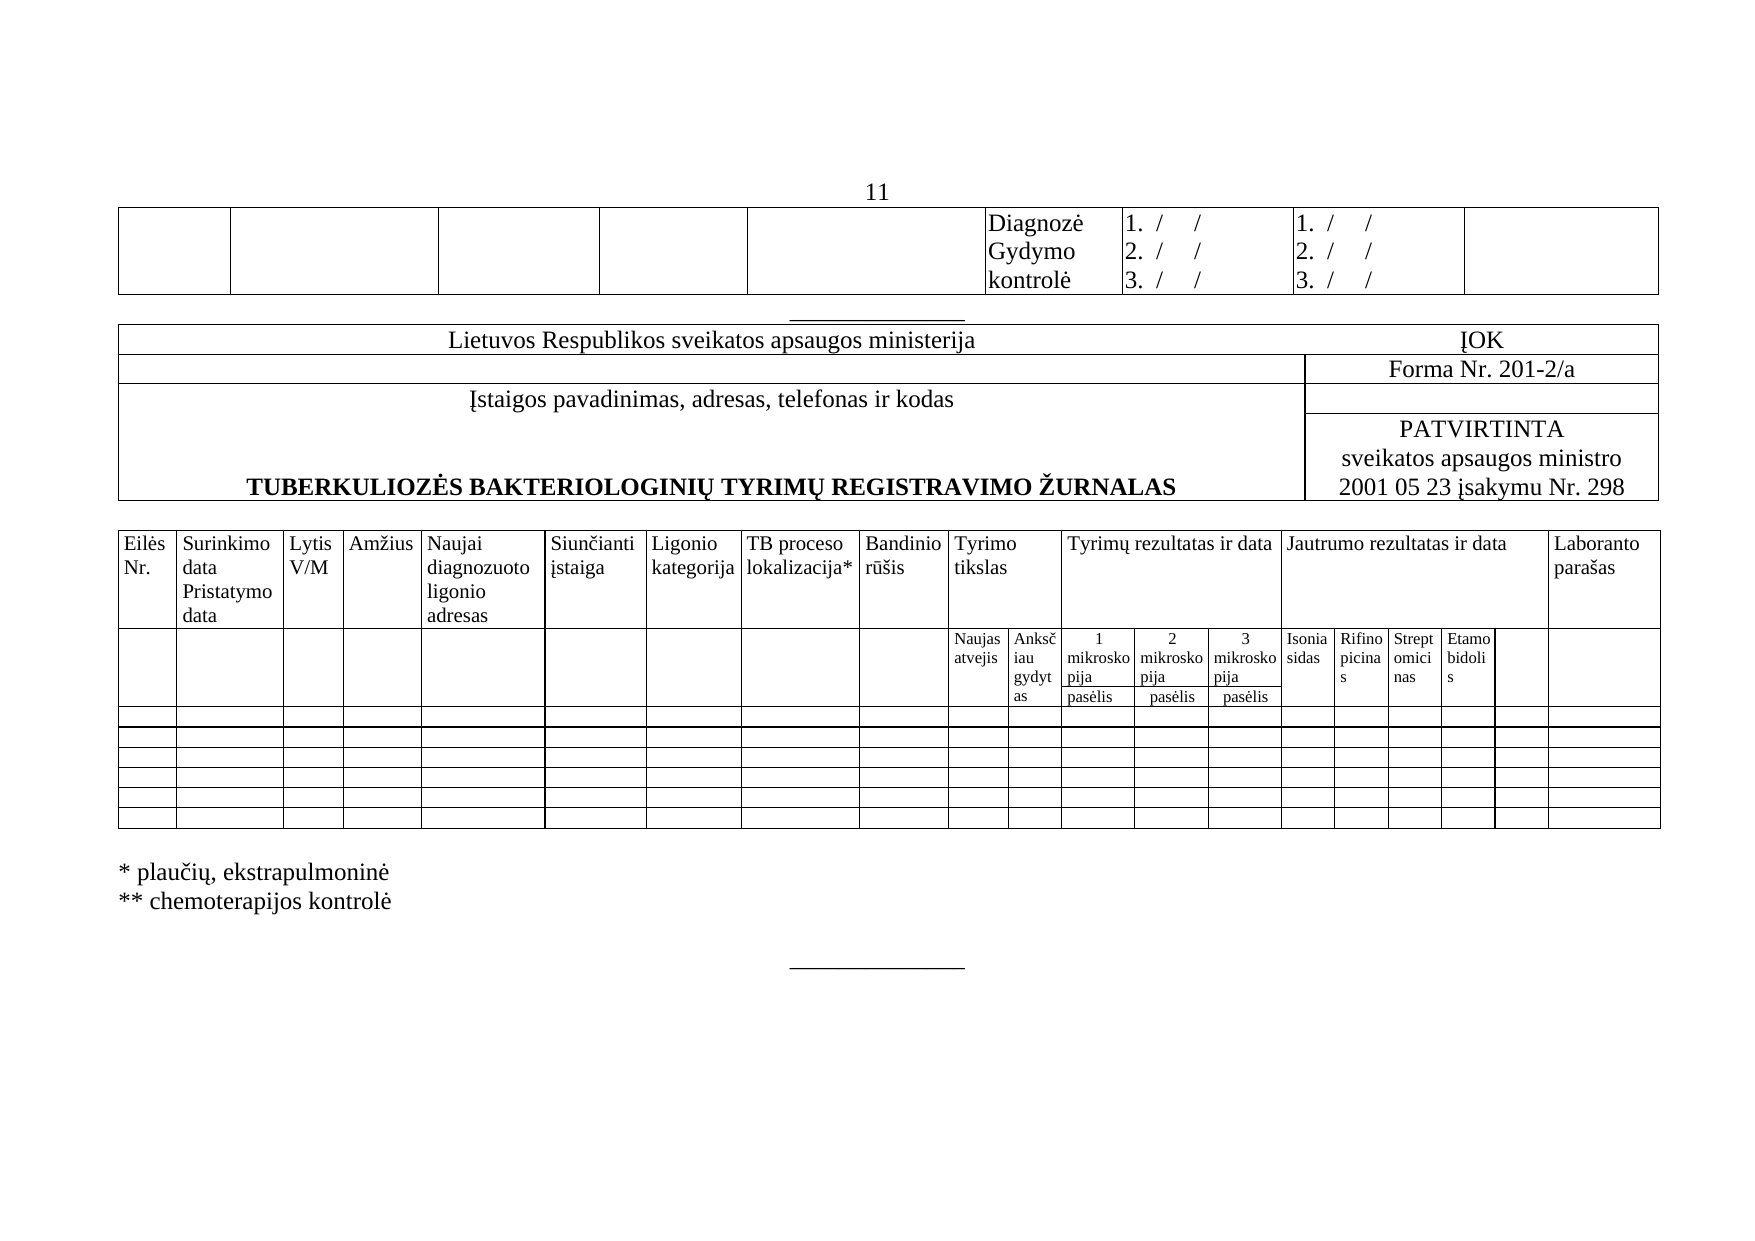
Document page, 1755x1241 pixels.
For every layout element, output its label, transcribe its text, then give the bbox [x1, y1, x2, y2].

table_cell [284, 728, 343, 747]
text ** chemoterapijos kontrolė [118, 886, 1636, 915]
table_cell pasėlis [1062, 687, 1134, 706]
table_cell Forma Nr. 201-2/a [1306, 355, 1658, 383]
table_header Lietuvos Respublikos sveikatos apsaugos ministerija [119, 325, 1305, 353]
table_cell [1549, 768, 1660, 787]
table_cell Isoniasidas [1282, 629, 1334, 706]
table_cell [1135, 808, 1208, 827]
table_cell [1135, 707, 1208, 726]
table_cell 2 mikroskopija [1135, 629, 1208, 686]
table_cell [422, 748, 544, 767]
table_cell [1389, 728, 1441, 747]
table_cell [284, 808, 343, 827]
table_cell [422, 788, 544, 807]
table_header Laboranto parašas [1549, 531, 1660, 627]
table_cell [647, 707, 741, 726]
table_cell [1062, 808, 1134, 827]
table_cell [1496, 728, 1548, 747]
table_cell [284, 768, 343, 787]
table_cell [1009, 808, 1061, 827]
table_cell [742, 808, 859, 827]
table_header Lytis V/M [284, 531, 343, 627]
table_cell [422, 707, 544, 726]
table_cell [1549, 629, 1660, 706]
table_cell [949, 808, 1008, 827]
table_cell [1335, 768, 1388, 787]
table_cell [949, 768, 1008, 787]
table_cell [177, 728, 283, 747]
table_cell [119, 748, 176, 767]
table_cell [1062, 748, 1134, 767]
table_cell [344, 707, 421, 726]
table_cell [422, 629, 544, 706]
table_cell [1306, 384, 1658, 413]
table_cell [1549, 788, 1660, 807]
table_header Siunčianti įstaiga [546, 531, 646, 627]
table_cell [1389, 788, 1441, 807]
table_cell [1009, 768, 1061, 787]
table_cell [647, 768, 741, 787]
table_cell [1062, 707, 1134, 726]
table_cell Anksčiau gydytas [1009, 629, 1061, 706]
table_cell [344, 748, 421, 767]
text * plaučių, ekstrapulmoninė [118, 857, 1636, 886]
table_cell [546, 808, 646, 827]
table_header Eilės Nr. [119, 531, 176, 627]
table_cell [1209, 748, 1281, 767]
table_cell [647, 788, 741, 807]
table_cell [1389, 707, 1441, 726]
table_cell 1 mikroskopija [1062, 629, 1134, 686]
table_cell [1442, 788, 1494, 807]
table_cell [860, 728, 948, 747]
table_cell [1549, 728, 1660, 747]
table_cell [742, 748, 859, 767]
table_header Naujai diagnozuoto ligonio adresas [422, 531, 544, 627]
table_cell Diagnozė Gydymo kontrolė [986, 208, 1122, 294]
table_cell [1389, 808, 1441, 827]
table_cell [949, 707, 1008, 726]
table_cell [748, 208, 985, 294]
table_cell [1209, 768, 1281, 787]
table_cell [860, 808, 948, 827]
table_cell [546, 629, 646, 706]
table_cell [546, 707, 646, 726]
table_cell [119, 788, 176, 807]
table_cell [647, 808, 741, 827]
table_cell [1282, 768, 1334, 787]
table_cell pasėlis [1209, 687, 1281, 706]
table_cell [439, 208, 599, 294]
table_header Amžius [344, 531, 421, 627]
table_cell [177, 748, 283, 767]
table_cell [546, 748, 646, 767]
table_cell Streptomicinas [1389, 629, 1441, 706]
table_cell [600, 208, 747, 294]
table_cell [1549, 707, 1660, 726]
table_cell [1135, 768, 1208, 787]
table_cell PATVIRTINTA sveikatos apsaugos ministro 2001 05 23 įsakymu Nr. 298 [1306, 414, 1658, 500]
table_cell [949, 788, 1008, 807]
table_cell [1442, 748, 1494, 767]
table_cell [1009, 748, 1061, 767]
table_cell [119, 768, 176, 787]
table_cell [1335, 788, 1388, 807]
table_cell [1062, 728, 1134, 747]
table_cell [119, 728, 176, 747]
table_cell [119, 355, 1304, 383]
table_header Surinkimo data Pristatymo data [177, 531, 283, 627]
table_cell [1496, 748, 1548, 767]
table_cell [1442, 768, 1494, 787]
table_cell [1209, 728, 1281, 747]
table_cell [231, 208, 438, 294]
table_cell [1442, 707, 1494, 726]
table_cell [860, 788, 948, 807]
table_header Tyrimo tikslas [949, 531, 1061, 627]
table_cell [546, 788, 646, 807]
table_cell [742, 629, 859, 706]
text ______________ [118, 943, 1636, 972]
table_cell [284, 707, 343, 726]
table_cell [647, 629, 741, 706]
table_cell Naujas atvejis [949, 629, 1008, 706]
table_cell 3 mikroskopija [1209, 629, 1281, 686]
table_cell [742, 707, 859, 726]
table_cell [422, 768, 544, 787]
table_cell [1496, 768, 1548, 787]
table_cell [1442, 728, 1494, 747]
table_cell [1465, 208, 1658, 294]
table_cell 1. / / 2. / / 3. / / [1294, 208, 1464, 294]
table_cell [119, 208, 230, 294]
table_cell [177, 707, 283, 726]
table_cell [860, 748, 948, 767]
table_cell [344, 788, 421, 807]
table_cell [422, 808, 544, 827]
table_cell [546, 768, 646, 787]
table_cell [119, 707, 176, 726]
table_header TB proceso lokalizacija* [742, 531, 859, 627]
table_cell [119, 808, 176, 827]
table_cell [1062, 788, 1134, 807]
table_cell [344, 808, 421, 827]
table_header ĮOK [1305, 325, 1658, 353]
table_cell [1389, 768, 1441, 787]
table_cell [1442, 808, 1494, 827]
table_cell TUBERKULIOZĖS BAKTERIOLOGINIŲ TYRIMŲ REGISTRAVIMO ŽURNALAS [119, 413, 1304, 500]
table_cell [742, 788, 859, 807]
table_cell [1335, 748, 1388, 767]
table_cell [1282, 808, 1334, 827]
table_cell [1335, 808, 1388, 827]
table_header Ligonio kategorija [647, 531, 741, 627]
table_cell [1009, 728, 1061, 747]
table_cell [177, 768, 283, 787]
table_cell [860, 629, 948, 706]
table_cell [1135, 748, 1208, 767]
table_cell [1496, 788, 1548, 807]
table_cell [1549, 748, 1660, 767]
table_cell [1009, 788, 1061, 807]
table_header Bandinio rūšis [860, 531, 948, 627]
table_cell [1282, 707, 1334, 726]
table_cell [1135, 728, 1208, 747]
table_cell [284, 788, 343, 807]
table_header Jautrumo rezultatas ir data [1282, 531, 1548, 627]
table_cell [647, 748, 741, 767]
table_header Tyrimų rezultatas ir data [1062, 531, 1281, 627]
table_cell [344, 629, 421, 706]
table_cell [1549, 808, 1660, 827]
table_cell [860, 707, 948, 726]
table_cell [1335, 728, 1388, 747]
table_cell [860, 768, 948, 787]
table_cell [344, 728, 421, 747]
table_cell [1389, 748, 1441, 767]
table_cell [742, 728, 859, 747]
table_cell [284, 748, 343, 767]
table_cell [742, 768, 859, 787]
table_cell [949, 748, 1008, 767]
table_cell [177, 808, 283, 827]
table_cell [1209, 808, 1281, 827]
table_cell [1282, 728, 1334, 747]
table_cell [1062, 768, 1134, 787]
table_cell [1496, 808, 1548, 827]
table_cell [647, 728, 741, 747]
table_cell [1496, 707, 1548, 726]
table_cell [119, 629, 176, 706]
table_cell [1009, 707, 1061, 726]
table_cell [1496, 629, 1548, 706]
table_cell [1282, 788, 1334, 807]
table_cell 1. / / 2. / / 3. / / [1123, 208, 1293, 294]
table_cell [546, 728, 646, 747]
table_cell pasėlis [1135, 687, 1208, 706]
text ______________ [118, 295, 1636, 324]
table_cell Įstaigos pavadinimas, adresas, telefonas ir kodas [119, 384, 1304, 413]
table_cell Etamobidolis [1442, 629, 1494, 706]
table_cell [177, 788, 283, 807]
table_cell [1282, 748, 1334, 767]
table_cell [177, 629, 283, 706]
table_cell Rifinopicinas [1335, 629, 1388, 706]
table_cell [1335, 707, 1388, 726]
table_cell [1135, 788, 1208, 807]
table_cell [1209, 707, 1281, 726]
table_cell [1209, 788, 1281, 807]
table_cell [949, 728, 1008, 747]
table_cell [284, 629, 343, 706]
table_cell [344, 768, 421, 787]
table_cell [422, 728, 544, 747]
